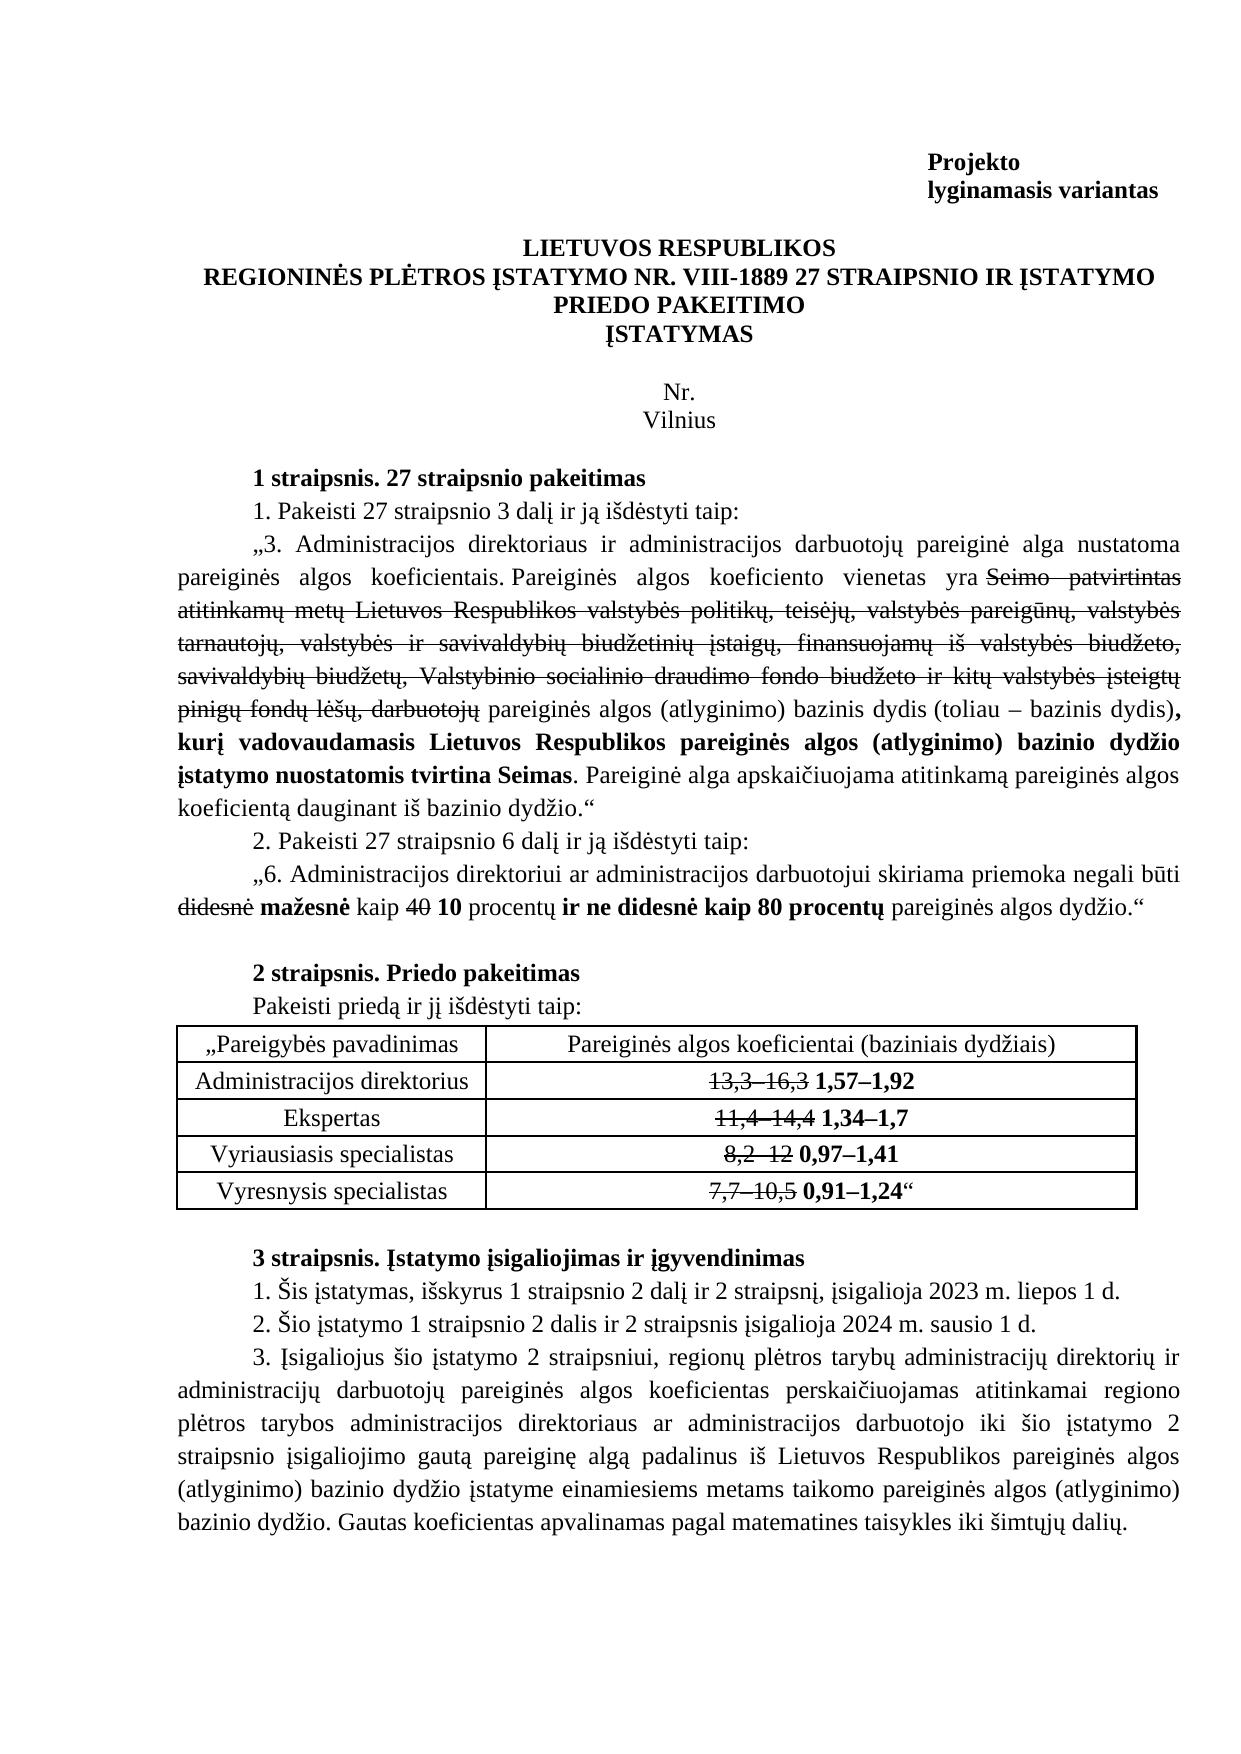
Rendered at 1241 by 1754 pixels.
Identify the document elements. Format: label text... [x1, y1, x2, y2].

table_cell 7,7–10,5 0,91–1,24“ [487, 1173, 1135, 1208]
table_cell Administracijos direktorius [178, 1063, 485, 1098]
text „3. Administracijos direktoriaus ir administracijos darbuotojų pareiginė alga nustatoma pareiginės algos koeficientais. Pareiginės algos koeficiento vienetas yra Seimo patvirtintas atitinkamų metų Lietuvos Respublikos valstybės politikų, teisėjų, valstybės pareigūnų, valstybės tarnautojų, valstybės ir savivaldybių biudžetinių įstaigų, finansuojamų iš valstybės biudžeto, savivaldybių biudžetų, Valstybinio socialinio draudimo fondo biudžeto ir kitų valstybės įsteigtų pinigų fondų lėšų, darbuotojų pareiginės algos (atlyginimo) bazinis dydis (toliau – bazinis dydis), kurį vadovaudamasis Lietuvos Respublikos pareiginės algos (atlyginimo) bazinio dydžio įstatymo nuostatomis tvirtina Seimas. Pareiginė alga apskaičiuojama atitinkamą pareiginės algos koeficientą dauginant iš bazinio dydžio.“ [177, 678, 1181, 822]
text lyginamasis variantas [927, 176, 1181, 204]
text 1. Šis įstatymas, išskyrus 1 straipsnio 2 dalį ir 2 straipsnį, įsigalioja 2023 m. liepos 1 d. [177, 1276, 1181, 1305]
text „3. Administracijos direktoriaus ir administracijos darbuotojų pareiginė alga nustatoma pareiginės algos koeficientais. Pareiginės algos koeficiento vienetas yra Seimo patvirtintas atitinkamų metų Lietuvos Respublikos valstybės politikų, teisėjų, valstybės pareigūnų, valstybės tarnautojų, valstybės ir savivaldybių biudžetinių įstaigų, finansuojamų iš valstybės biudžeto, savivaldybių biudžetų, Valstybinio socialinio draudimo fondo biudžeto ir kitų valstybės įsteigtų pinigų fondų lėšų, darbuotojų pareiginės algos (atlyginimo) bazinis dydis (toliau – bazinis dydis), kurį vadovaudamasis Lietuvos Respublikos pareiginės algos (atlyginimo) bazinio dydžio įstatymo nuostatomis tvirtina Seimas. Pareiginė alga apskaičiuojama atitinkamą pareiginės algos koeficientą dauginant iš bazinio dydžio.“ [177, 612, 1181, 644]
text 3. Įsigaliojus šio įstatymo 2 straipsniui, regionų plėtros tarybų administracijų direktorių ir administracijų darbuotojų pareiginės algos koeficientas perskaičiuojamas atitinkamai regiono plėtros tarybos administracijos direktoriaus ar administracijos darbuotojo iki šio įstatymo 2 straipsnio įsigaliojimo gautą pareiginę algą padalinus iš Lietuvos Respublikos pareiginės algos (atlyginimo) bazinio dydžio įstatyme einamiesiems metams taikomo pareiginės algos (atlyginimo) bazinio dydžio. Gautas koeficientas apvalinamas pagal matematines taisykles iki šimtųjų dalių. [177, 1342, 1181, 1536]
table_header Pareiginės algos koeficientai (baziniais dydžiais) [487, 1027, 1135, 1061]
table_cell 11,4–14,4 1,34–1,7 [487, 1100, 1135, 1134]
text Nr. [177, 377, 1181, 406]
text Pakeisti priedą ir jį išdėstyti taip: [177, 991, 1181, 1020]
text LIETUVOS RESPUBLIKOS [177, 233, 1181, 262]
table_cell 8,2–12 0,97–1,41 [487, 1137, 1135, 1171]
table_cell Vyriausiasis specialistas [178, 1137, 485, 1171]
table_cell Ekspertas [178, 1100, 485, 1134]
text REGIONINĖS PLĖTROS ĮSTATYMO NR. VIII-1889 27 STRAIPSNIO IR ĮSTATYMO PRIEDO PAKEITIMO [177, 262, 1181, 319]
table_cell 13,3–16,3 1,57–1,92 [487, 1063, 1135, 1098]
text Projekto [927, 147, 1181, 176]
text 2 straipsnis. Priedo pakeitimas [177, 958, 1181, 987]
text Vilnius [177, 406, 1181, 434]
table_cell Vyresnysis specialistas [178, 1173, 485, 1208]
text 3 straipsnis. Įstatymo įsigaliojimas ir įgyvendinimas [177, 1243, 1181, 1272]
text ĮSTATYMAS [177, 319, 1181, 348]
table_header „Pareigybės pavadinimas [178, 1027, 485, 1061]
text „3. Administracijos direktoriaus ir administracijos darbuotojų pareiginė alga nustatoma pareiginės algos koeficientais. Pareiginės algos koeficiento vienetas yra Seimo patvirtintas atitinkamų metų Lietuvos Respublikos valstybės politikų, teisėjų, valstybės pareigūnų, valstybės tarnautojų, valstybės ir savivaldybių biudžetinių įstaigų, finansuojamų iš valstybės biudžeto, savivaldybių biudžetų, Valstybinio socialinio draudimo fondo biudžeto ir kitų valstybės įsteigtų pinigų fondų lėšų, darbuotojų pareiginės algos (atlyginimo) bazinis dydis (toliau – bazinis dydis), kurį vadovaudamasis Lietuvos Respublikos pareiginės algos (atlyginimo) bazinio dydžio įstatymo nuostatomis tvirtina Seimas. Pareiginė alga apskaičiuojama atitinkamą pareiginės algos koeficientą dauginant iš bazinio dydžio.“ [177, 529, 1181, 611]
text 1. Pakeisti 27 straipsnio 3 dalį ir ją išdėstyti taip: [177, 496, 1181, 525]
text 1 straipsnis. 27 straipsnio pakeitimas [177, 463, 1181, 492]
text 2. Pakeisti 27 straipsnio 6 dalį ir ją išdėstyti taip: [177, 826, 1181, 855]
text 2. Šio įstatymo 1 straipsnio 2 dalis ir 2 straipsnis įsigalioja 2024 m. sausio 1 d. [177, 1309, 1181, 1338]
text „3. Administracijos direktoriaus ir administracijos darbuotojų pareiginė alga nustatoma pareiginės algos koeficientais. Pareiginės algos koeficiento vienetas yra Seimo patvirtintas atitinkamų metų Lietuvos Respublikos valstybės politikų, teisėjų, valstybės pareigūnų, valstybės tarnautojų, valstybės ir savivaldybių biudžetinių įstaigų, finansuojamų iš valstybės biudžeto, savivaldybių biudžetų, Valstybinio socialinio draudimo fondo biudžeto ir kitų valstybės įsteigtų pinigų fondų lėšų, darbuotojų pareiginės algos (atlyginimo) bazinis dydis (toliau – bazinis dydis), kurį vadovaudamasis Lietuvos Respublikos pareiginės algos (atlyginimo) bazinio dydžio įstatymo nuostatomis tvirtina Seimas. Pareiginė alga apskaičiuojama atitinkamą pareiginės algos koeficientą dauginant iš bazinio dydžio.“ [177, 645, 1181, 677]
text „6. Administracijos direktoriui ar administracijos darbuotojui skiriama priemoka negali būti didesnė mažesnė kaip 40 10 procentų ir ne didesnė kaip 80 procentų pareiginės algos dydžio.“ [177, 859, 1181, 921]
